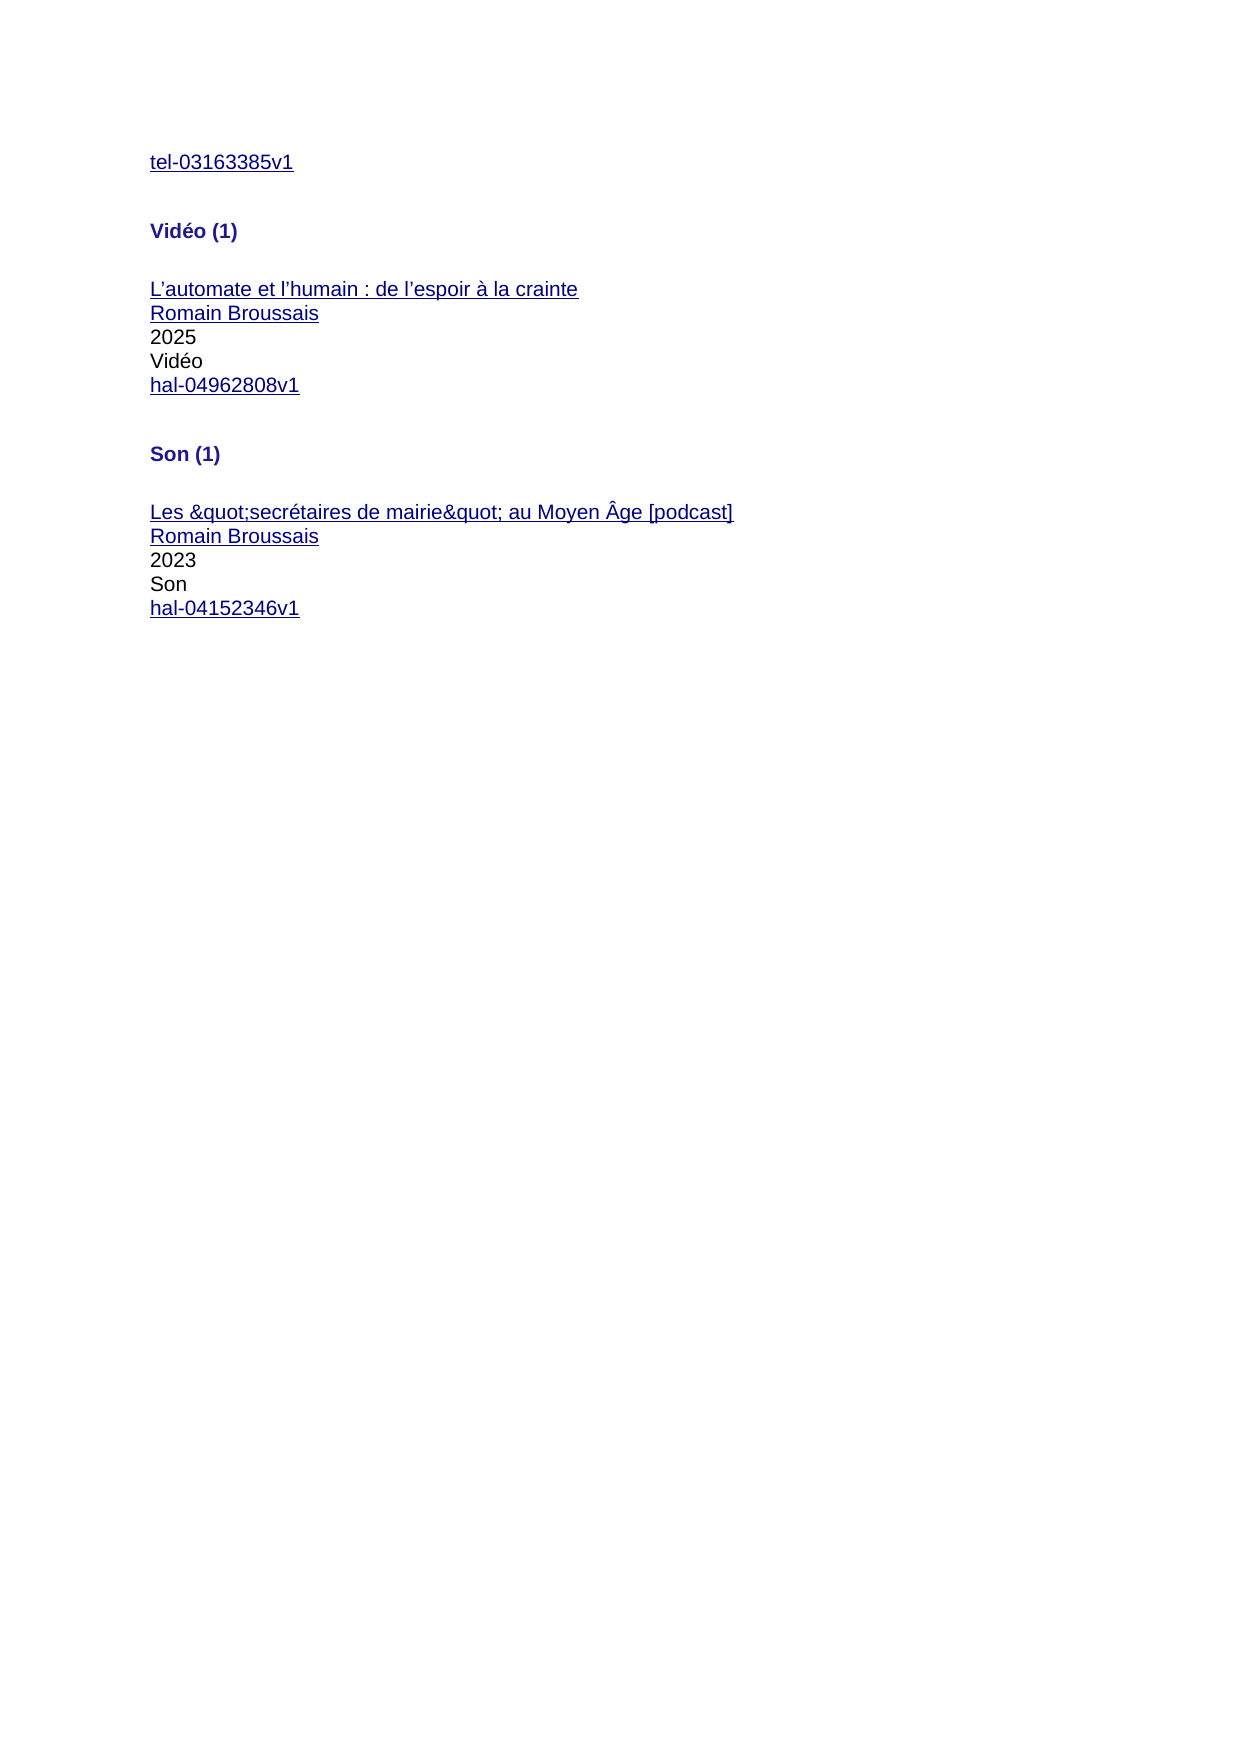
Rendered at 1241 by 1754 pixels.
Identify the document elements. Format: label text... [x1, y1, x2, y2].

table_header L’automate et l’humain : de l’espoir à la crainte Romain Broussais 2025 Vidéo hal-04962808v1 [150, 277, 1090, 397]
subtitle Son (1) [150, 442, 1090, 466]
table_header Les &quot;secrétaires de mairie&quot; au Moyen Âge [podcast] Romain Broussais 2023 Son hal-04152346v1 [150, 500, 1090, 620]
table_header tel-03163385v1 [150, 150, 1090, 174]
subtitle Vidéo (1) [150, 219, 1090, 243]
